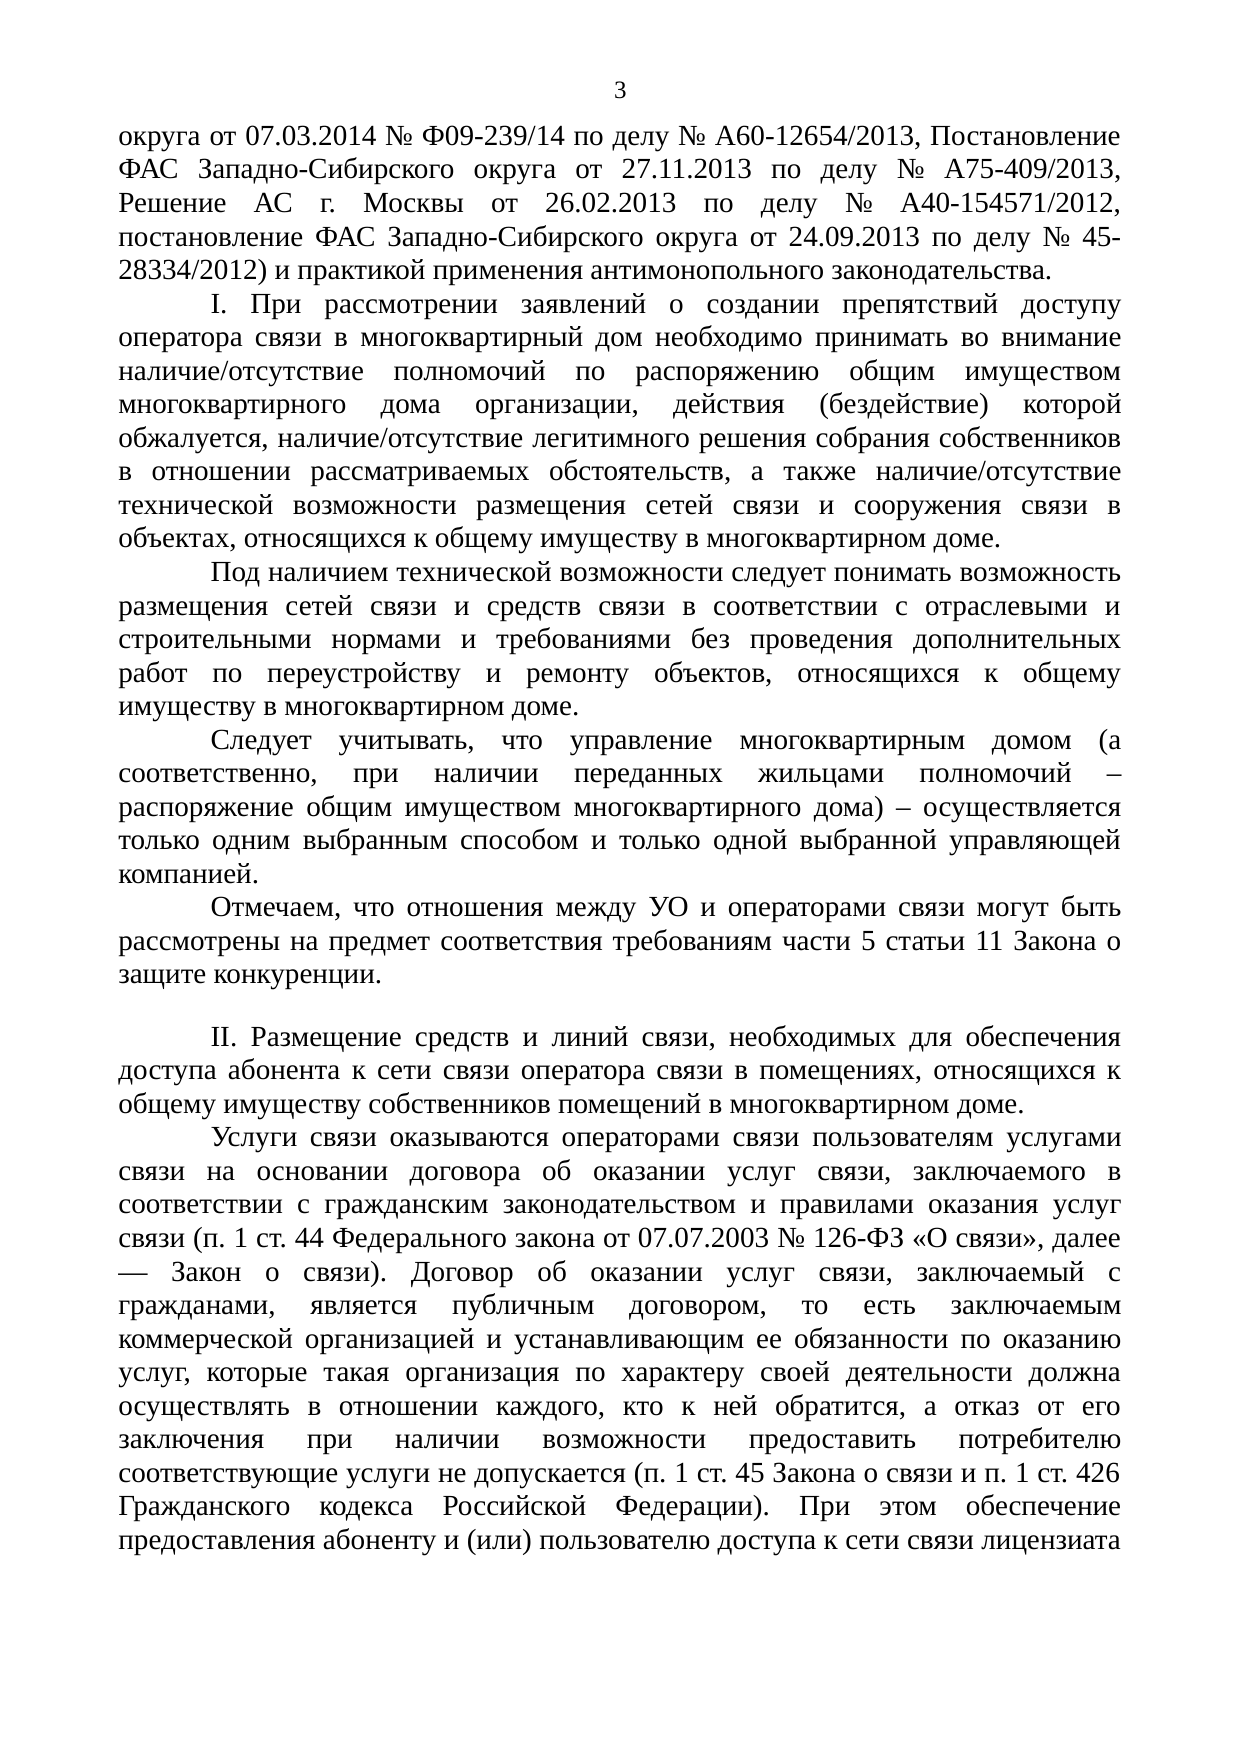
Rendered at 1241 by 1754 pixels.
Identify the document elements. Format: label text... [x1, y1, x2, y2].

text Отмечаем, что отношения между УО и операторами связи могут быть рассмотрены на предмет соответствия требованиям части 5 статьи 11 Закона о защите конкуренции. [118, 889, 1122, 990]
text округа от 07.03.2014 № Ф09-239/14 по делу № А60-12654/2013, Постановление ФАС Западно-Сибирского округа от 27.11.2013 по делу № А75-409/2013, Решение АС г. Москвы от 26.02.2013 по делу № А40-154571/2012, постановление ФАС Западно-Сибирского округа от 24.09.2013 по делу № 45-28334/2012) и практикой применения антимонопольного законодательства. [118, 118, 1122, 286]
text Следует учитывать, что управление многоквартирным домом (а соответственно, при наличии переданных жильцами полномочий – распоряжение общим имуществом многоквартирного дома) – осуществляется только одним выбранным способом и только одной выбранной управляющей компанией. [118, 722, 1122, 889]
text Услуги связи оказываются операторами связи пользователям услугами связи на основании договора об оказании услуг связи, заключаемого в соответствии с гражданским законодательством и правилами оказания услуг связи (п. 1 ст. 44 Федерального закона от 07.07.2003 № 126-ФЗ «О связи», далее — Закон о связи). Договор об оказании услуг связи, заключаемый с гражданами, является публичным договором, то есть заключаемым коммерческой организацией и устанавливающим ее обязанности по оказанию услуг, которые такая организация по характеру своей деятельности должна осуществлять в отношении каждого, кто к ней обратится, а отказ от его заключения при наличии возможности предоставить потребителю соответствующие услуги не допускается (п. 1 ст. 45 Закона о связи и п. 1 ст. 426 Гражданского кодекса Российской Федерации). При этом обеспечение предоставления абоненту и (или) пользователю доступа к сети связи лицензиата [118, 1119, 1122, 1556]
text II. Размещение средств и линий связи, необходимых для обеспечения доступа абонента к сети связи оператора связи в помещениях, относящихся к общему имуществу собственников помещений в многоквартирном доме. [118, 1019, 1122, 1119]
text I. При рассмотрении заявлений о создании препятствий доступу оператора связи в многоквартирный дом необходимо принимать во внимание наличие/отсутствие полномочий по распоряжению общим имуществом многоквартирного дома организации, действия (бездействие) которой обжалуется, наличие/отсутствие легитимного решения собрания собственников в отношении рассматриваемых обстоятельств, а также наличие/отсутствие технической возможности размещения сетей связи и сооружения связи в объектах, относящихся к общему имуществу в многоквартирном доме. [118, 286, 1122, 554]
text Под наличием технической возможности следует понимать возможность размещения сетей связи и средств связи в соответствии с отраслевыми и строительными нормами и требованиями без проведения дополнительных работ по переустройству и ремонту объектов, относящихся к общему имуществу в многоквартирном доме. [118, 554, 1122, 722]
